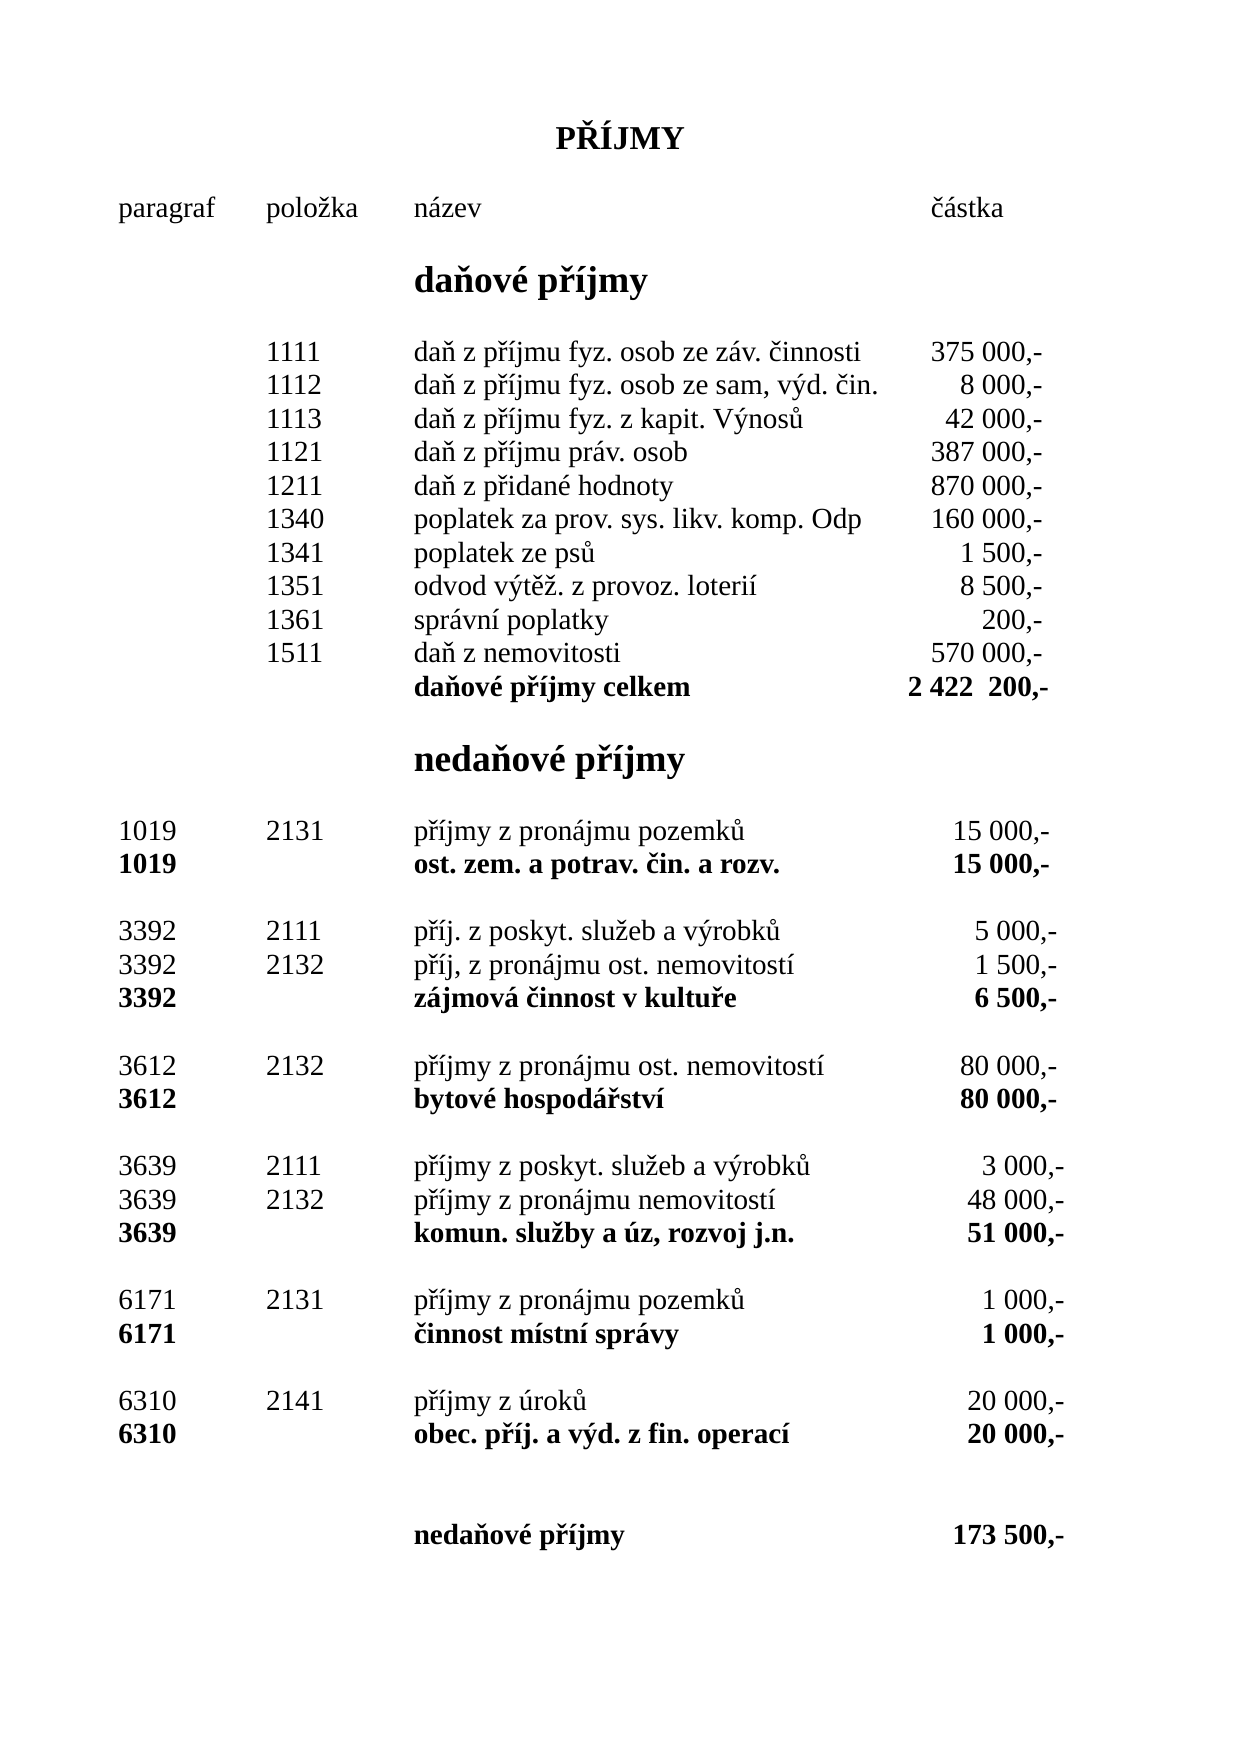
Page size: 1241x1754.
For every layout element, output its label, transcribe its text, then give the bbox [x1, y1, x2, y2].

text 3639 2111 příjmy z poskyt. služeb a výrobků 3 000,- [118, 1148, 1122, 1182]
text 1111 daň z příjmu fyz. osob ze záv. činnosti 375 000,- [118, 334, 1122, 367]
text nedaňové příjmy [118, 736, 1122, 813]
text 1361 správní poplatky 200,- [118, 602, 1122, 636]
text 3639 komun. služby a úz, rozvoj j.n. 51 000,- [118, 1215, 1122, 1249]
text nedaňové příjmy 173 500,- [118, 1517, 1122, 1551]
text 1112 daň z příjmu fyz. osob ze sam, výd. čin. 8 000,- [118, 367, 1122, 401]
text PŘÍJMY [118, 118, 1122, 156]
text 3612 bytové hospodářství 80 000,- [118, 1081, 1122, 1115]
text 6310 2141 příjmy z úroků 20 000,- [118, 1383, 1122, 1417]
text 1019 ost. zem. a potrav. čin. a rozv. 15 000,- [118, 846, 1122, 880]
text 1341 poplatek ze psů 1 500,- [118, 535, 1122, 568]
text 6310 obec. příj. a výd. z fin. operací 20 000,- [118, 1417, 1122, 1450]
text 3639 2132 příjmy z pronájmu nemovitostí 48 000,- [118, 1182, 1122, 1215]
text 1211 daň z přidané hodnoty 870 000,- [118, 468, 1122, 501]
text daňové příjmy celkem 2 422 200,- [118, 669, 1122, 703]
text daňové příjmy [118, 257, 1122, 334]
text 1351 odvod výtěž. z provoz. loterií 8 500,- [118, 568, 1122, 602]
text 1019 2131 příjmy z pronájmu pozemků 15 000,- [118, 813, 1122, 846]
text 1340 poplatek za prov. sys. likv. komp. Odp 160 000,- [118, 501, 1122, 535]
text 3612 2132 příjmy z pronájmu ost. nemovitostí 80 000,- [118, 1048, 1122, 1081]
text 3392 zájmová činnost v kultuře 6 500,- [118, 981, 1122, 1014]
text 1113 daň z příjmu fyz. z kapit. Výnosů 42 000,- [118, 401, 1122, 434]
text 6171 2131 příjmy z pronájmu pozemků 1 000,- [118, 1282, 1122, 1316]
text 1121 daň z příjmu práv. osob 387 000,- [118, 434, 1122, 468]
text 3392 2111 příj. z poskyt. služeb a výrobků 5 000,- [118, 913, 1122, 947]
text 3392 2132 příj, z pronájmu ost. nemovitostí 1 500,- [118, 947, 1122, 981]
text 6171 činnost místní správy 1 000,- [118, 1316, 1122, 1349]
text 1511 daň z nemovitosti 570 000,- [118, 636, 1122, 669]
text paragraf položka název částka [118, 190, 1122, 223]
